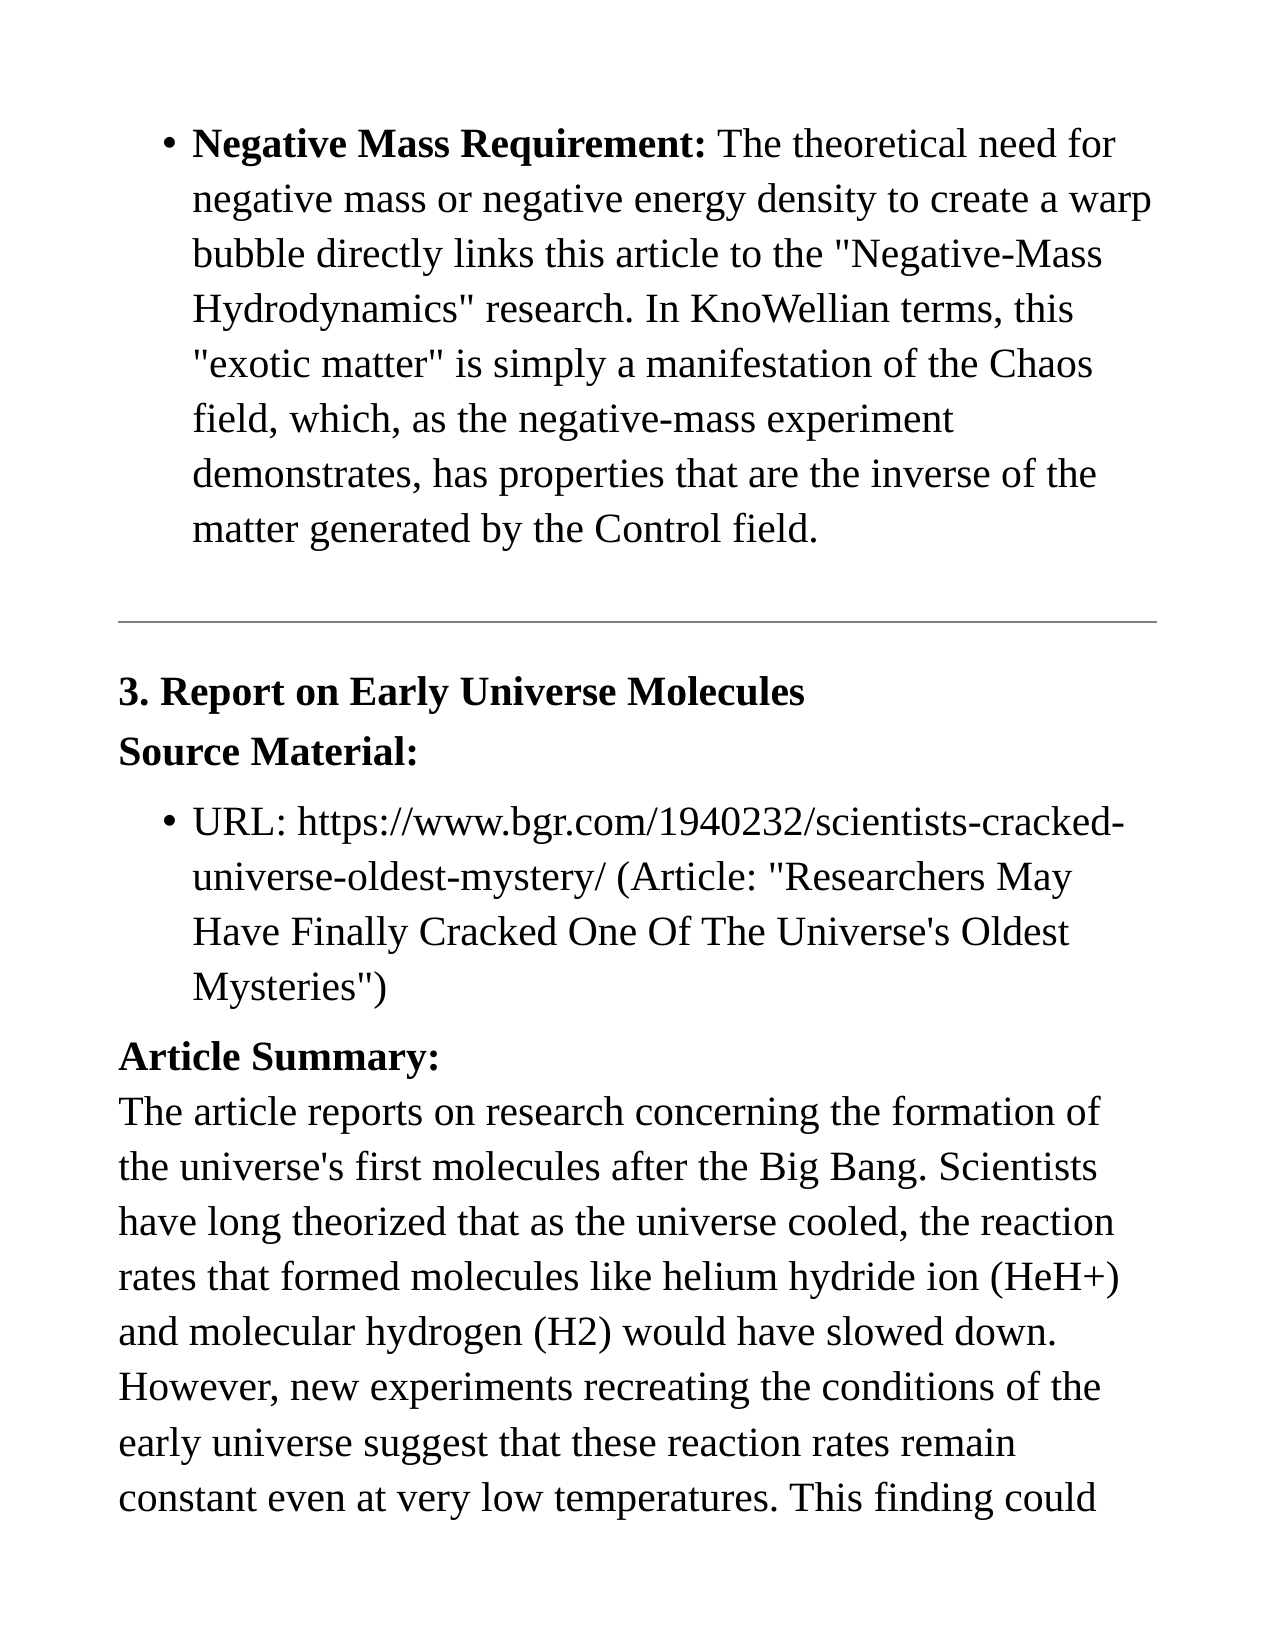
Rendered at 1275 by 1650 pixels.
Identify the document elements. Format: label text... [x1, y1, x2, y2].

list Negative Mass Requirement: The theoretical need for negative mass or negative energy density to create a warp bubble directly links this article to the "Negative-Mass Hydrodynamics" research. In KnoWellian terms, this "exotic matter" is simply a manifestation of the Chaos field, which, as the negative-mass experiment demonstrates, has properties that are the inverse of the matter generated by the Control field. [162, 118, 1157, 552]
text Source Material: [118, 726, 1157, 774]
list URL: https://www.bgr.com/1940232/scientists-cracked-universe-oldest-mystery/ (Article: "Researchers May Have Finally Cracked One Of The Universe's Oldest Mysteries") [162, 796, 1157, 1009]
subtitle 3. Report on Early Universe Molecules [118, 666, 1157, 714]
text Article Summary: The article reports on research concerning the formation of the universe's first molecules after the Big Bang. Scientists have long theorized that as the universe cooled, the reaction rates that formed molecules like helium hydride ion (HeH+) and molecular hydrogen (H2) would have slowed down. However, new experiments recreating the conditions of the early universe suggest that these reaction rates remain constant even at very low temperatures. This finding could [118, 1031, 1157, 1520]
